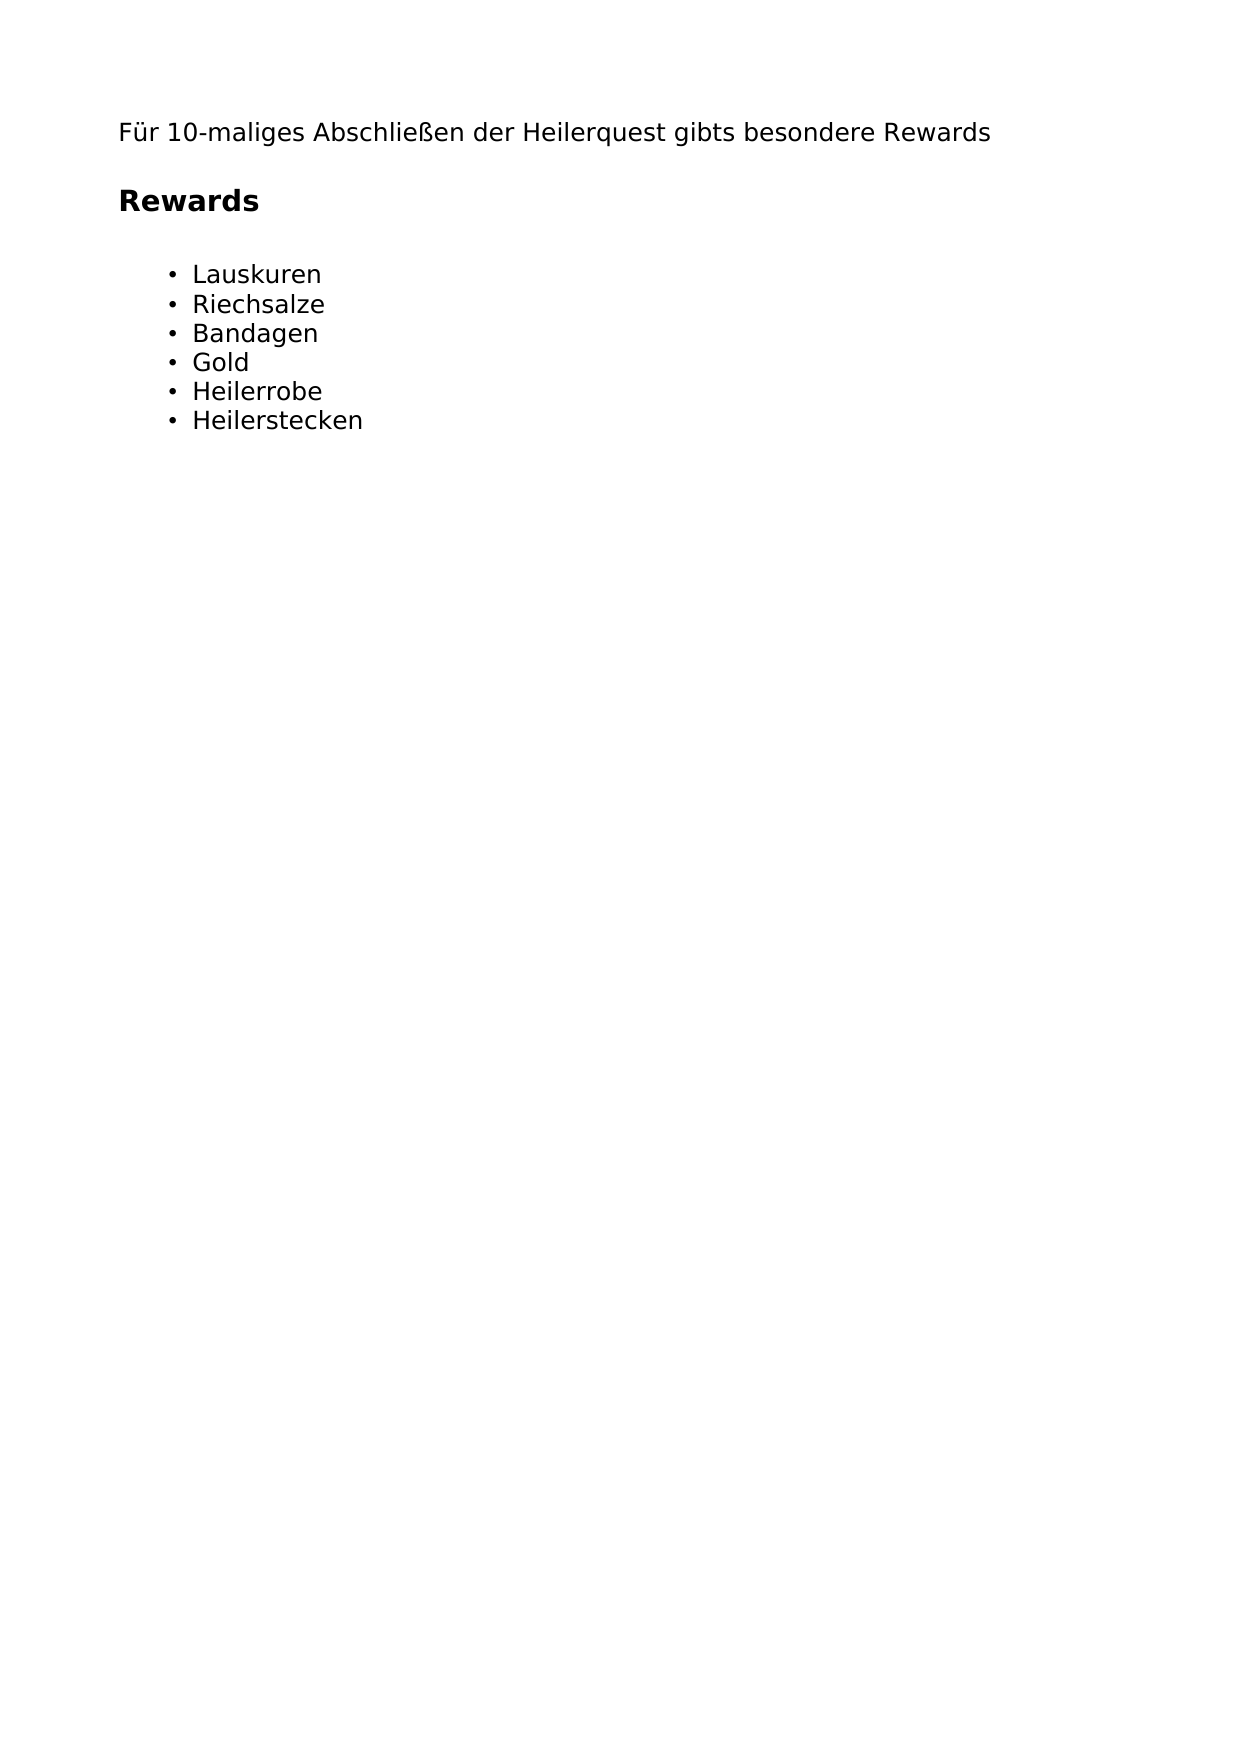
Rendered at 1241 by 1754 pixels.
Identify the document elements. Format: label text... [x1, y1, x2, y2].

list Bandagen [177, 319, 1122, 348]
list Heilerrobe [177, 377, 1122, 407]
text Für 10-maliges Abschließen der Heilerquest gibts besondere Rewards [118, 118, 1122, 147]
list Gold [177, 348, 1122, 377]
list Lauskuren [177, 261, 1122, 290]
subtitle Rewards [118, 185, 1122, 219]
list Riechsalze [177, 290, 1122, 319]
list Heilerstecken [177, 407, 1122, 436]
